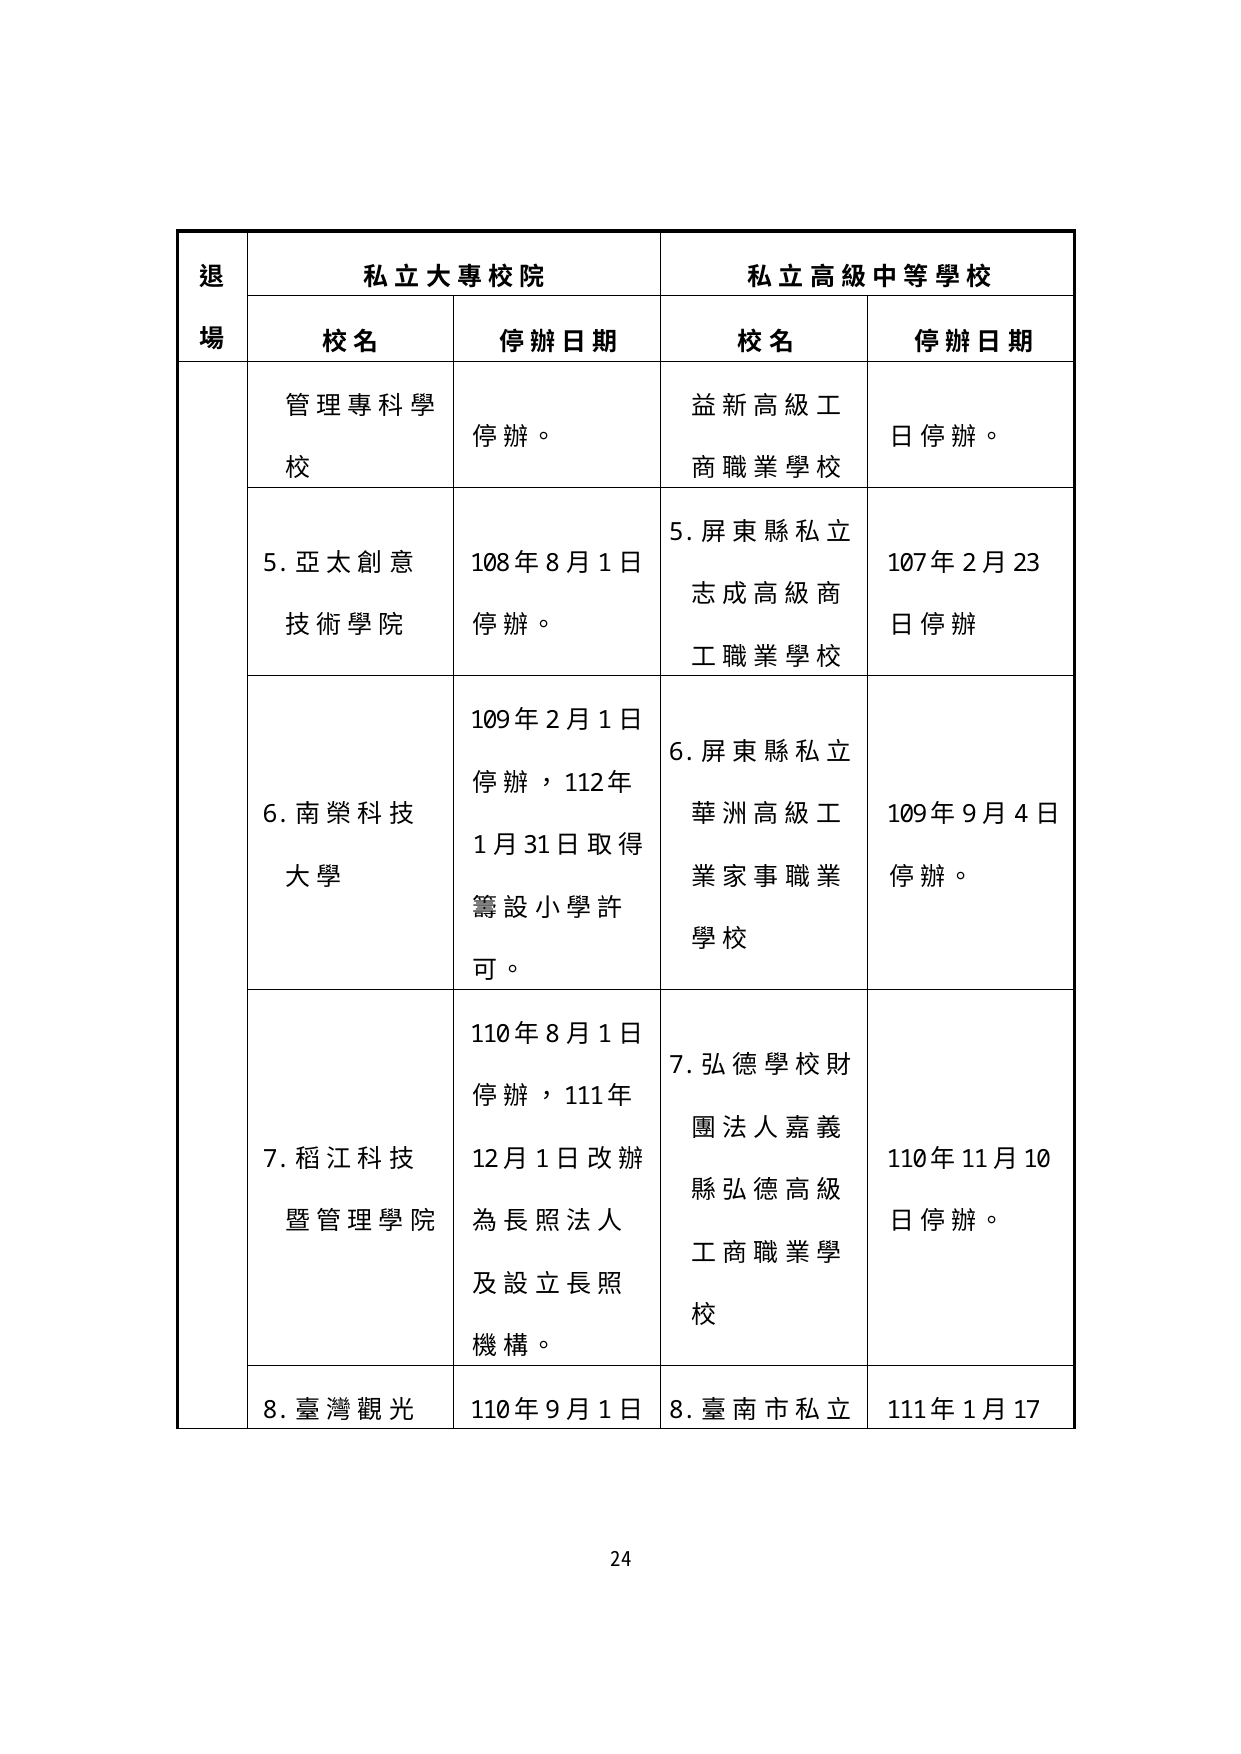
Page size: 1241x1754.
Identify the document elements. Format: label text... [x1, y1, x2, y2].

table_cell 8.臺灣觀光 [248, 1366, 453, 1428]
table_header 私立大專校院 [248, 233, 660, 295]
table_cell 益新高級工商職業學校 [661, 362, 867, 487]
table_cell 日停辦。 [868, 362, 1073, 487]
table_cell 私校法 [179, 362, 247, 1428]
table_cell 8.臺南市私立 [661, 1366, 867, 1428]
table_cell 管理專科學校 [248, 362, 453, 487]
table_header 退場法源 [179, 233, 247, 361]
table_cell 7.弘德學校財團法人嘉義縣弘德高級工商職業學校 [661, 990, 867, 1365]
table_cell 7.稻江科技暨管理學院 [248, 990, 453, 1365]
table_cell 5.亞太創意技術學院 [248, 488, 453, 675]
table_cell 109年9月4日停辦。 [868, 676, 1073, 989]
table_cell 110年11月10日停辦。 [868, 990, 1073, 1365]
table_cell 111年1月17 [868, 1366, 1073, 1428]
table_cell 110年9月1日 [454, 1366, 660, 1428]
table_cell 6.屏東縣私立華洲高級工業家事職業學校 [661, 676, 867, 989]
table_cell 108年8月1日停辦。 [454, 488, 660, 675]
table_cell 6.南榮科技大學 [248, 676, 453, 989]
table_cell 校名 [248, 296, 453, 361]
table_cell 停辦。 [454, 362, 660, 487]
table_cell 107年2月23日停辦 [868, 488, 1073, 675]
table_cell 停辦日期 [868, 296, 1073, 361]
table_cell 5.屏東縣私立志成高級商工職業學校 [661, 488, 867, 675]
table_header 私立高級中等學校 [661, 233, 1073, 295]
table_cell 109年2月1日停辦，112年1月31日取得籌設小學許可。 [454, 676, 660, 989]
table_cell 110年8月1日停辦，111年12月1日改辦為長照法人及設立長照機構。 [454, 990, 660, 1365]
table_cell 停辦日期 [454, 296, 660, 361]
table_cell 校名 [661, 296, 867, 361]
